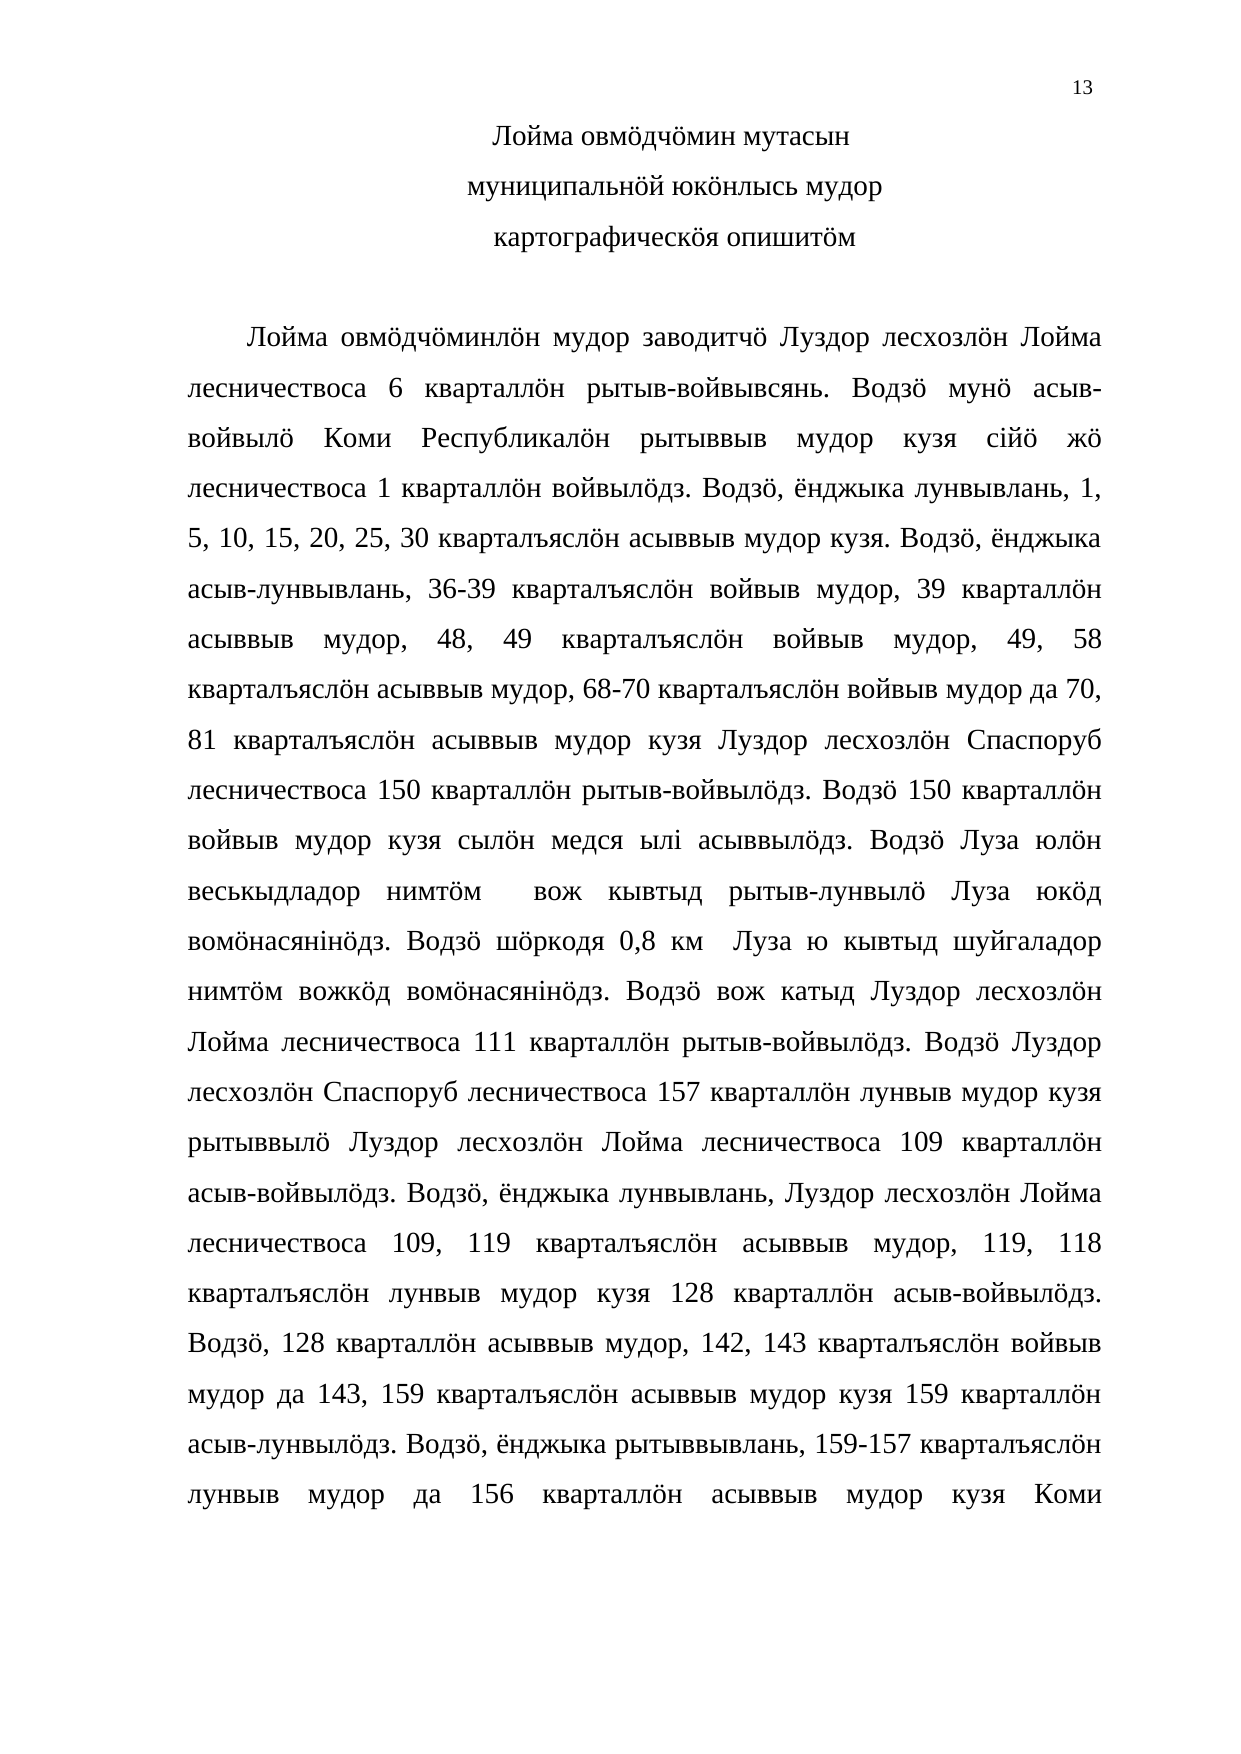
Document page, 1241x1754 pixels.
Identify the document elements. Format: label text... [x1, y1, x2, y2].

text муниципальнöй юкöнлысь мудор [187, 168, 1103, 202]
subtitle Лойма овмöдчöмин мутасын [187, 118, 1103, 152]
text картографическöя опишитöм [187, 219, 1103, 252]
text Лойма овмöдчöминлöн мудор заводитчö Луздор лесхозлöн Лойма лесничествоса 6 кварталлöн рытыв-войвывсянь. Водзö мунö асыв-войвылö Коми Республикалöн рытыввыв мудор кузя сiйö жö лесничествоса 1 кварталлöн войвылöдз. Водзö, ёнджыка лунвывлань, 1, 5, 10, 15, 20, 25, 30 кварталъяслöн асыввыв мудор кузя. Водзö, ёнджыка асыв-лунвывлань, 36-39 кварталъяслöн войвыв мудор, 39 кварталлöн асыввыв мудор, 48, 49 кварталъяслöн войвыв мудор, 49, 58 кварталъяслöн асыввыв мудор, 68-70 кварталъяслöн войвыв мудор да 70, 81 кварталъяслöн асыввыв мудор кузя Луздор лесхозлöн Спаспоруб лесничествоса 150 кварталлöн рытыв-войвылöдз. Водзö 150 кварталлöн войвыв мудор кузя сылöн медся ылi асыввылöдз. Водзö Луза юлöн веськыдладор нимтöм вож кывтыд рытыв-лунвылö Луза юкöд вомöнасянiнöдз. Водзö шöркодя 0,8 км Луза ю кывтыд шуйгаладор нимтöм вожкöд вомöнасянiнöдз. Водзö вож катыд Луздор лесхозлöн Лойма лесничествоса 111 кварталлöн рытыв-войвылöдз. Водзö Луздор лесхозлöн Спаспоруб лесничествоса 157 кварталлöн лунвыв мудор кузя рытыввылö Луздор лесхозлöн Лойма лесничествоса 109 кварталлöн асыв-войвылöдз. Водзö, ёнджыка лунвывлань, Луздор лесхозлöн Лойма лесничествоса 109, 119 кварталъяслöн асыввыв мудор, 119, 118 кварталъяслöн лунвыв мудор кузя 128 кварталлöн асыв-войвылöдз. Водзö, 128 кварталлöн асыввыв мудор, 142, 143 кварталъяслöн войвыв мудор да 143, 159 кварталъяслöн асыввыв мудор кузя 159 кварталлöн асыв-лунвылöдз. Водзö, ёнджыка рытыввывлань, 159-157 кварталъяслöн лунвыв мудор да 156 кварталлöн асыввыв мудор кузя Коми [187, 319, 1103, 1510]
